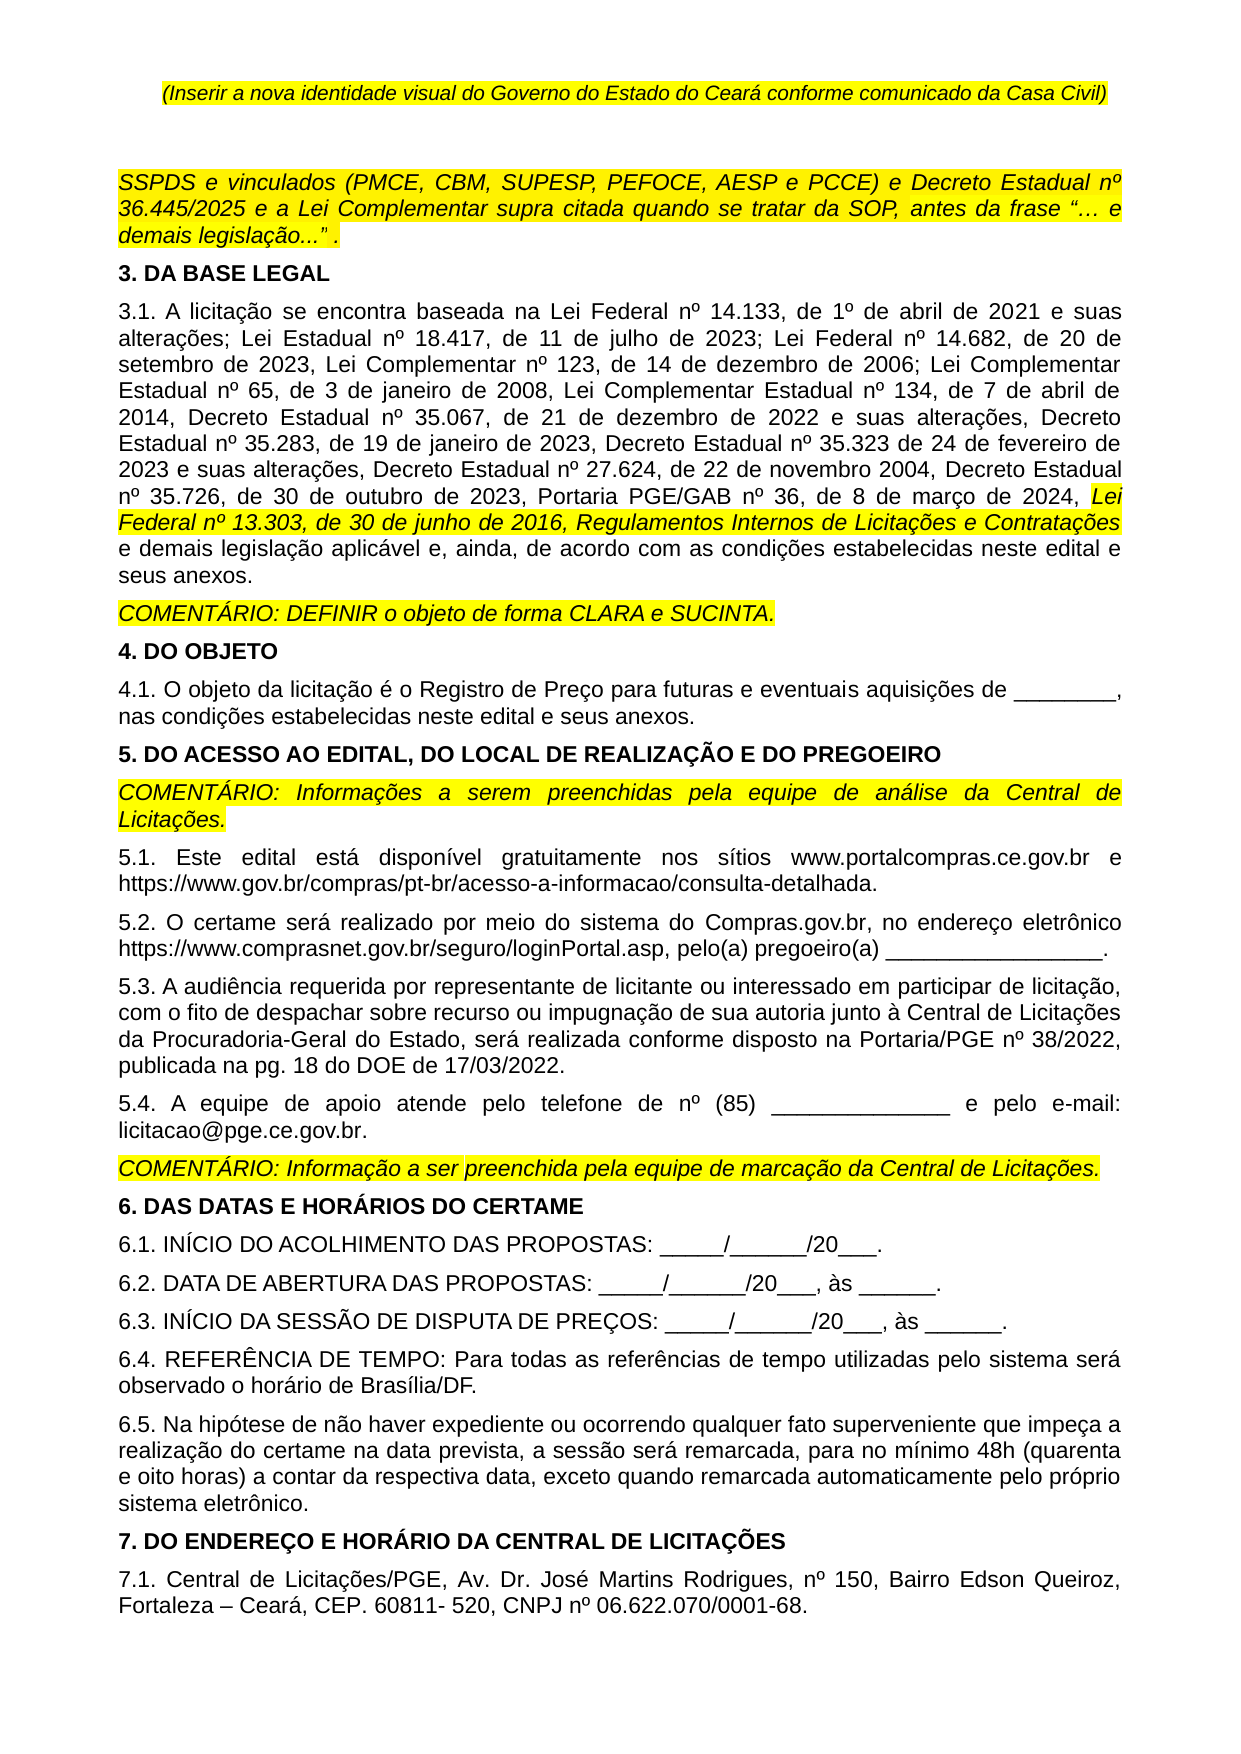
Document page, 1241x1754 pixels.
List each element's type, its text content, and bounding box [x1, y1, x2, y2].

text 7. DO ENDEREÇO E HORÁRIO DA CENTRAL DE LICITAÇÕES [118, 1528, 1122, 1554]
text 6.2. DATA DE ABERTURA DAS PROPOSTAS: _____/______/20___, às ______. [118, 1269, 1122, 1296]
text 5.2. O certame será realizado por meio do sistema do Compras.gov.br, no endereço eletrônico https://www.comprasnet.gov.br/seguro/loginPortal.asp, pelo(a) pregoeiro(a) _________________. [118, 908, 1122, 961]
text 7.1. Central de Licitações/PGE, Av. Dr. José Martins Rodrigues, nº 150, Bairro Edson Queiroz, Fortaleza – Ceará, CEP. 60811- 520, CNPJ nº 06.622.070/0001-68. [118, 1566, 1122, 1619]
text COMENTÁRIO: Informação a ser preenchida pela equipe de marcação da Central de Licitações. [118, 1155, 1122, 1181]
text 6.5. Na hipótese de não haver expediente ou ocorrendo qualquer fato superveniente que impeça a realização do certame na data prevista, a sessão será remarcada, para no mínimo 48h (quarenta e oito horas) a contar da respectiva data, exceto quando remarcada automaticamente pelo próprio sistema eletrônico. [118, 1411, 1122, 1516]
text 5.3. A audiência requerida por representante de licitante ou interessado em participar de licitação, com o fito de despachar sobre recurso ou impugnação de sua autoria junto à Central de Licitações da Procuradoria-Geral do Estado, será realizada conforme disposto na Portaria/PGE nº 38/2022, publicada na pg. 18 do DOE de 17/03/2022. [118, 973, 1122, 1078]
text 5. DO ACESSO AO EDITAL, DO LOCAL DE REALIZAÇÃO E DO PREGOEIRO [118, 741, 1122, 767]
text 3. DA BASE LEGAL [118, 260, 1122, 286]
text 4. DO OBJETO [118, 638, 1122, 664]
text 6. DAS DATAS E HORÁRIOS DO CERTAME [118, 1193, 1122, 1219]
text 3.1. A licitação se encontra baseada na Lei Federal nº 14.133, de 1º de abril de 2021 e suas alterações; Lei Estadual nº 18.417, de 11 de julho de 2023; Lei Federal nº 14.682, de 20 de setembro de 2023, Lei Complementar nº 123, de 14 de dezembro de 2006; Lei Complementar Estadual nº 65, de 3 de janeiro de 2008, Lei Complementar Estadual nº 134, de 7 de abril de 2014, Decreto Estadual nº 35.067, de 21 de dezembro de 2022 e suas alterações, Decreto Estadual nº 35.283, de 19 de janeiro de 2023, Decreto Estadual nº 35.323 de 24 de fevereiro de 2023 e suas alterações, Decreto Estadual nº 27.624, de 22 de novembro 2004, Decreto Estadual nº 35.726, de 30 de outubro de 2023, Portaria PGE/GAB nº 36, de 8 de março de 2024, Lei Federal nº 13.303, de 30 de junho de 2016, Regulamentos Internos de Licitações e Contratações e demais legislação aplicável e, ainda, de acordo com as condições estabelecidas neste edital e seus anexos. [118, 298, 1122, 588]
text COMENTÁRIO: DEFINIR o objeto de forma CLARA e SUCINTA. [118, 600, 1122, 626]
text 4.1. O objeto da licitação é o Registro de Preço para futuras e eventuais aquisições de ________, nas condições estabelecidas neste edital e seus anexos. [118, 676, 1122, 729]
text COMENTÁRIO: Informações a serem preenchidas pela equipe de análise da Central de Licitações. [118, 779, 1122, 832]
text 6.3. INÍCIO DA SESSÃO DE DISPUTA DE PREÇOS: _____/______/20___, às ______. [118, 1308, 1122, 1334]
text 5.1. Este edital está disponível gratuitamente nos sítios www.portalcompras.ce.gov.br e https://www.gov.br/compras/pt-br/acesso-a-informacao/consulta-detalhada. [118, 844, 1122, 897]
text 6.4. REFERÊNCIA DE TEMPO: Para todas as referências de tempo utilizadas pelo sistema será observado o horário de Brasília/DF. [118, 1346, 1122, 1399]
text 6.1. INÍCIO DO ACOLHIMENTO DAS PROPOSTAS: _____/______/20___. [118, 1231, 1122, 1258]
text SSPDS e vinculados (PMCE, CBM, SUPESP, PEFOCE, AESP e PCCE) e Decreto Estadual nº 36.445/2025 e a Lei Complementar supra citada quando se tratar da SOP, antes da frase “… e demais legislação...” . [118, 169, 1122, 248]
text 5.4. A equipe de apoio atende pelo telefone de nº (85) ______________ e pelo e-mail: licitacao@pge.ce.gov.br. [118, 1090, 1122, 1143]
